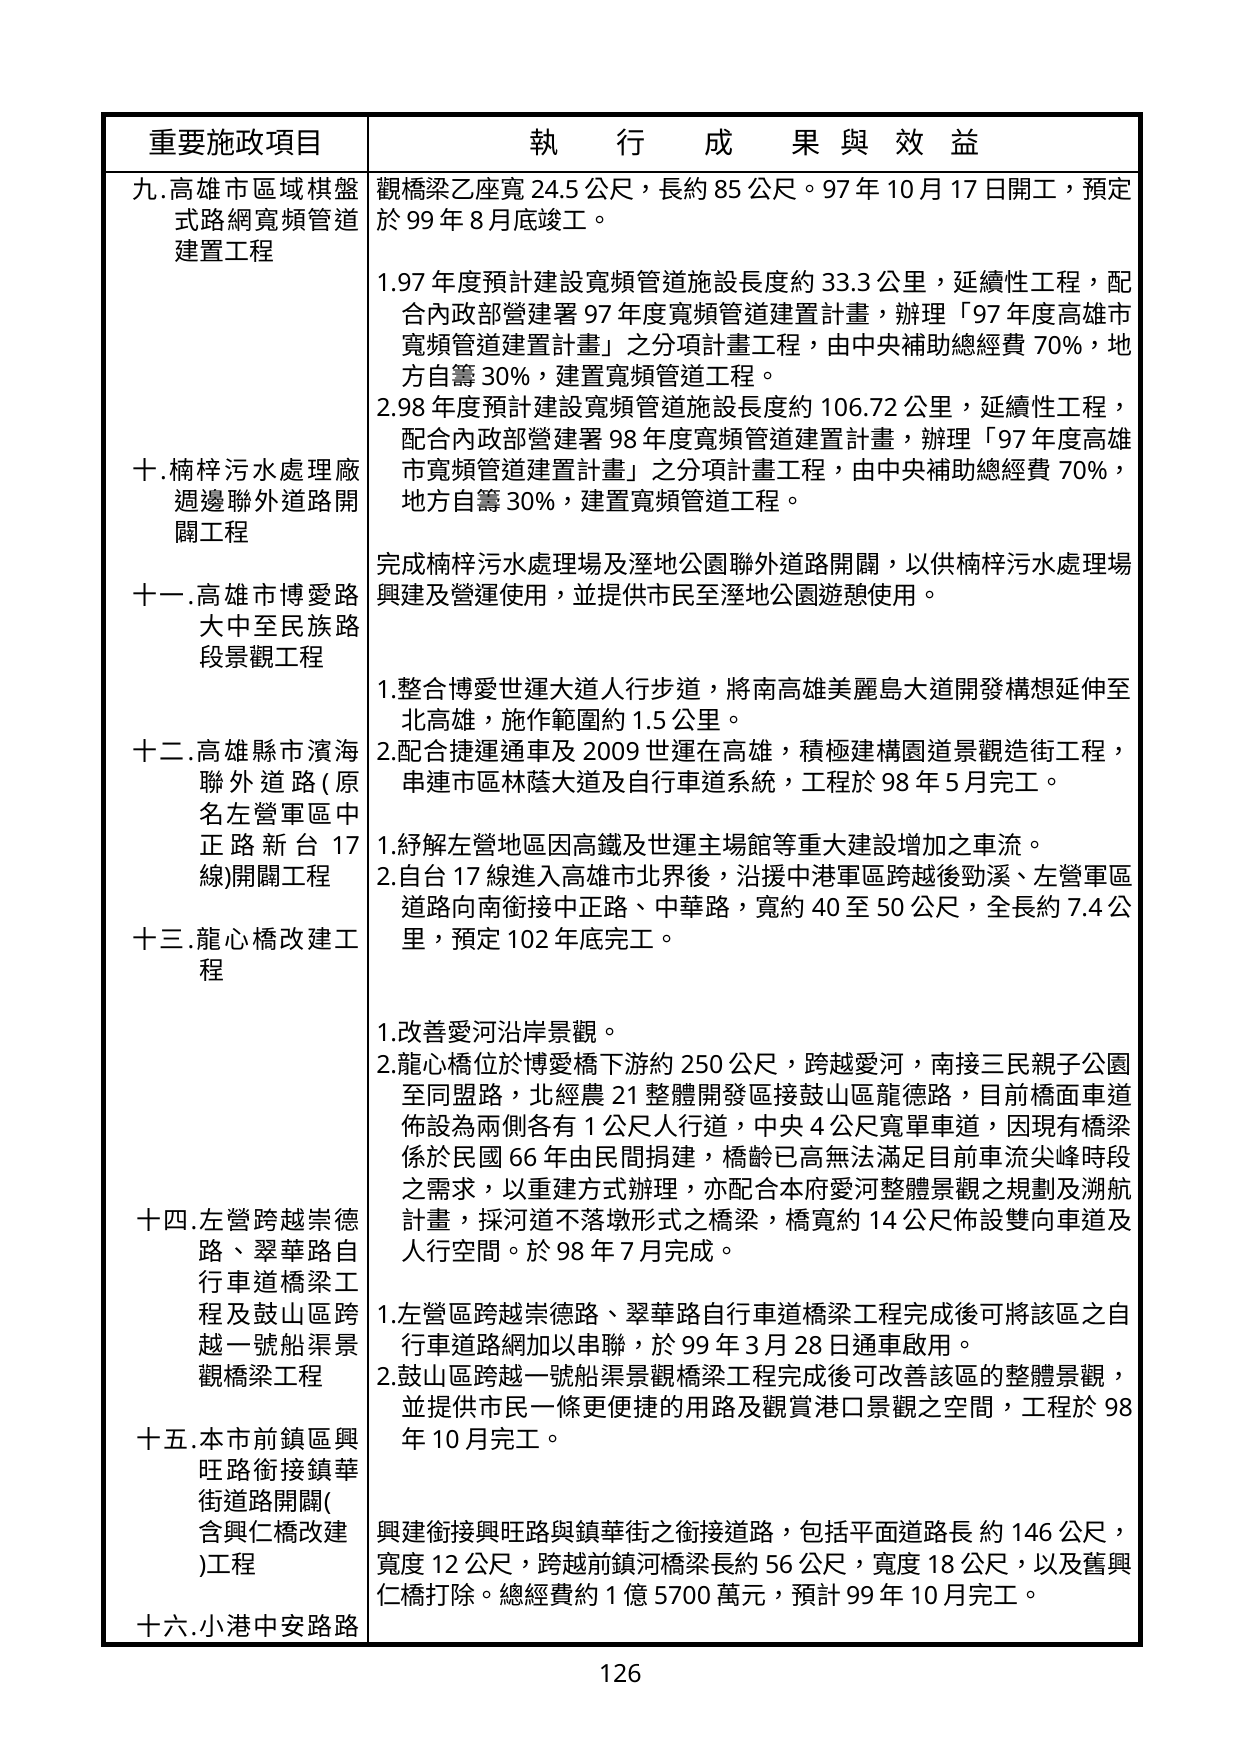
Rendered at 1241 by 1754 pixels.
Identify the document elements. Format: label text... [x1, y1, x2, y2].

table_header 重要施政項目 [106, 117, 367, 171]
table_header 執 行 成 果 與 效 益 [369, 117, 1138, 171]
table_cell 九.高雄市區域棋盤 式路網寬頻管道 建置工程 十.楠梓污水處理廠 週邊聯外道路開 闢工程 十一.高雄市博愛路 大中至民族路 段景觀工程 十二.高雄縣市濱海 聯外道路(原 名左營軍區中 正路新台17 線)開闢工程 十三.龍心橋改建工 程 十四.左營跨越崇德 路、翠華路自行車道橋梁工程及鼓山區跨越一號船渠景觀橋梁工程 十五.本市前鎮區興旺路銜接鎮華街道路開闢( 含興仁橋改建 )工程 十六.小港中安路路 [106, 173, 367, 1642]
table_cell 1.簡化公文管理流程，提升公文時效，全年總收文計122,236件，發文計52,192件，一般公文歸檔計131,503件。 2.為加強文書處理，提升公文時效，每週依規定查核各單位登記桌逾期公文週報表，98年共計查核51次，發現缺失即通知改進。 3.為提升公文處理品質，辦理公文講習4梯次，並舉辦公文考核。 4.全年新聞發布共385件，見報數1,503件，見報率390％。 1.加強列管案件處理，全年專案管制案件計有： (1)市長交辦案：459案。 (2)立即處理中心交辦案：16,423案。 (3)院長電子信箱案件：49案。 (4)市長電子信箱案件：4,876案。 (5)局長電子信箱案件：166案。 (6)市議會質詢案：252案。 (7)人民陳情案：161案。 (8)市容查報案：1,389案。 2.加強員工服務禮貌，每月不定期測試各單位電話禮貌全年共測試 126人次，成效良好。 3.加強施政計畫府管工程共計34項，每月彙整提報工程進度管制表，了解重要工程執行概況。 1.98年度依據「政府採購法」計辦理發包案件38案，零星採購案927。 2.為加強車輛與油料之調派及管理，依規定建立公務車輛採加油卡加油等方案，有效節約能源及撙節公務預算。 3.強力宣導並實施節能減碳各類措施，除完成環保署十大無悔措施員工簽署及宣導活動之要求外，並完成辦公室內外省電燈具之更換，確實達到省電、省水及省油之節能減碳效應： (1)從科室至個人以會議記錄(7次)、發文或通告(8次)、通傳方 (10次)全面加強宣導省電、節水、節油之措施。 (2)達成環保署清淨家園顧厝邊綠色生活網績效，從6-11月員工簽 署生活型態為1,373次(職工編制人數199人)，達成率115。 (3)於3月前完成辦公室內外各項節能燈具更換，計更換342具。 (4)於4月購置汰換首長公務車1台為油電混合車。 (5)更換省水龍頭及省水網12座。 (6)優先採購符合節能標章、環保標章等設備，達成率100％。 4.主辦辦公室環境整理及綠美化業務，98年度10月份榮獲市府各機關第1名。 5.辦理莫拉克颱風高雄縣甲仙鄉、屏東縣救災及後續救災機具勞務招標發包任務，圓滿達成任務。 1.民眾資訊服務：提供34項工務專題網站、154期電子報之外，另提供43項線上查詢業務，強化工務行銷。 2.同仁資訊服務：提供19項業務資訊系統、34項行政資訊系統，提高工作效能。 3.資訊設備維護：管理伺服器主機37部，個人電腦236部。 4.資訊教育訓練：辦理25班次154小時教育訓練及12場次資訊相關議題宣導與座談會。 1.督導及監辦公共工程，提高工程品質 (1)依採購法第12條及13條規定，落實工程採購監辦作業，並依採購法第70條制定工程三級品保制度，由工程督導小組定期抽 查督導工程，計362項，以提昇工程品質。 (2)98年4月至7月歷時3個月，進行全市332個公園環境清潔及 設施維護考評。 2.辦理本市抽水站、截流站、車行地下道機電設備檢測作業，配合颱風、雨季來臨前，於98年4月～11月完成全市26處截流站、抽水站及9處車行地下道之防洪機電閘門設備檢測。 3.建立防災及救災機制，工務局編印「高雄市政府工務局緊急應變手冊」，包括救災SOP及相關應變機制，作為災害發生期間行動準則，並定期更新、修正。 4.執行本府一級機關辦理工程、勞務、財物採購報上級機關(本府)核准之幕僚業務，由工務局為窗口，依採購法規定，辦理本府一級機關欲報上級機關核准事項(除監辦外)，並再以教育訓練及採購案件實地稽核方式，提昇各機關、學校採購效率，防止採購弊端。 5.執行高雄市政府採購稽核小組日常行政及稽核監督業務，98年應稽核276件，已稽核313件，達成率高達113.4％，成立迄今至98年總稽核量達2,120件。 6.發揮「高雄市政府採購申訴審議委員會」功能，98年共接獲廠商申訴案件18件；調解案件36件。總計收件數54件，目前已結案數有42件。 7.引進民間資金及企業效率，建設高雄 (1)推動促參及協調等訪視督導工作會議計12次，除報告及檢討各 促參案件進度，並提供協調解決方案。 (2)工務局每年度每季依工程會規定，辦理促參案件前置作業訪 輔導及履約作業督導查核。 (3)98年度本府簽約之促參案件共計2件，總計畫規模近達13.1億 元，預計可榮獲行政院公共工程委員會頒發「擴大鼓勵地方政 府辦理促進民間參與公共建設案件獎勵作業要點」之獎勵金共 計2,674萬元。 (4)另本府推動中(前置作業階段)之促參案件計9件，總計畫規模 近達188億元。 8.各項公共工程材料試驗 (1)98年工程材料試驗接受申請計6,559件，執行試驗樣品數計 18,113個，契約金額728萬元；規費收入全年計980萬元。創 造市庫收益達252萬元並縮減市府日益嚴重的財政負擔，提昇工務局之競爭力。 (2)對受委託之7家TAF認證合格試驗室執行稽核各2次，對材料 試驗作業之效率及品質可有效提昇。 (3)辦理會同材料之取樣、送樣及試驗作業計156個，確保施工材 料品質。 (4)已辦理完成「99年度高雄市政府公共工程相關工程材料試(檢) 驗委託工作」之勞務採購案，評選8家經TAF認證合格試驗室， 對材料試驗作業之效率及品質可有效提昇。 9.因應現代科技極度發展，率先建立知識交流平台，提供研發單位及專業廠商帶動工程材料、施工設備的特色與優點。98年度辦理工程新知說明會計8場次介紹推陳出新之新工法、新材料及新設備，提昇工程人員工程領域新知識之不斷進步。 10.落實管線挖埋暨道路工程品質，執行管線抽驗，對各管線單位已 完成之管線工程辦理瀝青鋪面厚度、回填配料、夯實度等各項工 程品質抽驗，以確保道路品質，98年度總計配合抽驗48件工程。 1.98年度鳥瞰高雄空拍3D GIS建置 (1)建置著名觀光景點細緻模型101處。 (2)現場環場照片，每一景點3處。 (3)觀光景點簡介看板製作。 (4)飛行模型6個。 (5)觀光導覽行程規畫。 2.高雄市系統性景觀綠廊整體規劃 (1)完成蒐集歐、美、日等國家城市，進行案例探討分析。 (2)提出公園、綠地、兒童遊戲場等分年分期開闢計畫。 (3)串聯本市水系、公園、綠地、濕地、道路、自行車道及相關資源等，進行系統性景觀綠廊整體規劃。 (4)完成景觀道路(含園道)規劃設計準則。。 (5)研提公園、綠地、兒童遊戲場、濕地及行道樹之維護管理作業準則。 3.公共管線設施清查及管理功能整合規劃，辦理新闢道路及重劃區公共管線設施清查及外業測量、內業建檔、公共管線系統功能擴充及系統維護、基本圖資料庫更新維護及教育訓練。 4.工程材料試驗申辦作業系統擴增，於98年11月正式開放採行雙軌作業，未來廠商可依需要自行選擇新舊系統進行申請作業及規費繳納；另監造單位及試驗室亦可經由系統對試驗案件進度掌控，大幅縮短廠商試驗申請時間，以達便民之措施。 5.台鐵捷運化-高雄市鐵路地下化計畫 (1)為本市鐵路地下化計畫工程順利進行，由工務局成立「高雄市 區鐵路地下化工作小組」，為本府與交通部鐵工局溝通平台，定 期邀集本府相關局處與會，協助鐵工局本計劃工程本府應配合事項。 (2)98年度本府地方配合款由工務局公務預算轉本府捷運建設基金 帳戶，撥付鐵工局5.35億元完成。 (3)經本府積極爭取，行政院核定「高雄鐵路地下化延伸左營計畫」 (第2期左營計畫)，範圍由葆禎路延伸新左營站，並第1、2期計畫併同施工，同時於106年完工。 6.西子灣景觀及人行環境改善計畫 (1)完成本案規劃設計及工程招標文件作業製作，圍堤工程於98年 12月9日完成發包。 (2)應高雄港務局要求完成水工模型試驗。 (3)邀請交通部、國有財產局及相關單位，確認本案相關法規之適 用，計畫於12月21日奉行政院核准。 1.彙整各管線機構年度計畫施工路段以利辦理聯合施工，減少道路挖掘。 2.提供各管線機構查詢申挖案件辦理情形、核准申挖案件查詢，藉由電腦系統方便申請人查詢辦理情形，並提供市民共同監督管線機構申挖。 1.加強督導管線挖埋工程品質 (1)98年度申請挖埋7,453件，核准6,516件，有效管控挖掘施工， 並督導管線單位確實依規定進行道路挖埋及AC封層。 (2)98年度道路抽挖共計48件，罰款共70萬元。 2.加強管線挖埋工程四週之環境衛生，由巡查人員加強巡視並藉通報管道(市長信箱、通報專線電話等)共同監督管線單位施工情形，以符合施工現場四周環境衛生規定。 3.繼續建立、維護更新地下管線資訊系統提供各管線單位設計前、施工前之地下管線資訊，更新地下管線資料，減少公安事件。 完成共同管道主體結構、機電設備、電腦監控系統暨共同管道保全、巡查、維修保養、設備更新、24小時輪值監控及共同管道之清潔維護。 1.配合本府用戶接管、人行道景觀改善工程及棋盤式寬頻管道工程，94至98年迄今已完成寬頻管道建置440公里。 2.98年度編列3.23億元，其中中央補助3.23億元，本府自籌0.97億元。 3.至98年12月止進駐長度已達240公里，其餘區域業者正積極申請進駐中。 98年核發建造執照1,027張、拆除執照179張、雜項執照48張，變更設計785件、變更使用執照227張、建築物室內裝修合格證179張、建築線指示864件、畸零地合併使用證明書60件。 1.加強建築物施工管理，98年度共辦理建築物開工備查897件，施工勘驗4,188件，使用執照核發832張共4,717戶。建築工地巡邏155件、建築工程施工計畫書諮詢26件、新建建築物行動不便者使用設施勘檢74件。 2.為維護公共安全減少減建築工程損壞鄰房事件發生，對高度50公尺及地下2層以上建築工地，召集專家學者辦理施工計畫書諮詢會議，以達到保護鄰房安全目標。98年共諮詢30件，全年無重大工程災害發生。 3.落實建築工程工地管理，成立工地巡邏小組，定期巡邏施工工地，98年共155件。 維護行動不便者權益，邀集專業及弱勢團體，辦理新建建築物行動不便者使用設施勘檢，98年共74件。 為確保營建土石方資源有效利用，加強營建工程剩餘土石方管理，避免濫倒濫填，98年運用網站勾稽管制200萬立方公尺土石方流向，實際抽查營建工程剩餘土石方運送過程26件。並制定「高雄市營建工程剩餘土石方管理自治條例」使本市營建工程剩餘土石方之管理處罰，有法可循。 1.專案辦理本市未完工閒置建築物工地安全管理，其中民生路凱悅大樓部分，94年2月由京城建設及泰加實業公司向法院標得。94年10月拆除完成地上26層至34層之裸露鋼架及低樓層之帷幕牆，已於96年初重開開發為集合住宅大樓，已於98年12月完工。 2.公園路海霸王公司大樓已改建為汔車旅館於95年11月復工興建，預計99年12月底完工。 3.塩埕區華王飯店對面之大樓已重新申請建照，並於97年12月30日核發建造執照在案，並於98年6月4日申報開工，預定104年4月4日完工。 98年赴各營造廠檢查營造業專任工程人員聘用及差勤情形266家，避免專任工程人員兼職或借牌，以維護營造廠之營繕工程品質。 1.為改善城市環境景觀，並以節能減碳，綠色生活的幸福城市，脫離重工業城市印象為目標，本府積極針對本市閒置公私有空地辦理綠美化。總計96、97及98年本市共辦理完成公有空地綠美化面積達164公頃，98年私有空地綠美化也在建築管理處鼓勵協調土地所有權人下完成159件48.8公頃，總計公私有空地完成綠美化面積高達212.8公頃，減碳量亦達9,746公噸，成果相當豐碩。 2.參加「2009年建築園冶獎－優質公共景觀」評選，工務局「幸福高雄美樂地-高雄市閒置空地綠美化案」榮獲「創新獎」，肯定本府積極辦理本市閒置私有空地綠美化之政策，促使高雄市邁向「節能減碳，綠色生活」的健康城市。 3.建築管理處98年度持續推展擴大「市民參與」之成效，積極協調私有地綠美化。包括至聖路與南屏路(鼓山區龍中段21、21-1、21-2地號) 成功協調所有權人，同意拆除現有圍牆並維護該空地簡易綠美化，與周圍旁凹子底森林公園互相融合，及成功協調檨子林埤濕地公園周遭8處空地(鼎金後路420巷口，面積2,295㎡)完成拆除鋼板圍籬，取得98年度私有空地綠美化證明書。完竣後明顯改善當地社區及市容觀瞻，並提供社區民眾優質休憩空間。 4.99度本市空地綠美化計劃持續針對台電、台糖及農田水利會等企業公司大面積綠地協調辦理綠美化，且已成功協調大坪頂特定區(坪頂、坪鳳段)私有空地有意願辦理99年度空地綠美化共計26件，達29筆私有空地辦理綠美化，預估面積達2.32公頃，為高雄市每年減碳量再增加有106.26噸。預期於市府積極推動宣導下，綠美化成果預估以成長5％目標邁進。並配合持續開闢相關公共設施用地，共同打造「幸福高雄」及「健康城市」逐步穩健提升城市競爭力。 1.「建築物公共安全檢查及申報制度」執行情形，其中98年6月底應辦理申報之B類商業類營業場所，如KTV、遊藝場、餐廳、飯店、百貨公司、商場、舞廳等，應申報列管場所847家，已完成申報846家，逾期未辦1家，申報率達99.96%。98年8月底應辦理申報之C類工業倉儲類場所523家，申報率100﹪。8月底前應辦理申報之營業場所為D2、D3、D4類(休閒文教類、圖書館、學校等類似用途)應申報列管場所計186家，已委託專業檢查人申報之場所計186家 ，申報率100%，對於未申報者已依建築法規定處建築物使用人新台幣6萬元罰鍰場所共計1件，並再限期補行申報，逾期仍未申報者，將依建築法規定續處。 2.辦理98年度建築物公共安全檢查及簽證申報場所之抽複查工作，計抽複查各類場所500家。其中39件經複查涉有簽證不實。對涉有簽證不實之專業檢查人或檢查機構提送審議，情節嚴重者依法處予罰鍰，情節輕微者，予記點處分。 3.依內政部頒布「維護公共安全方案」針對各類營業場所實施檢查，98年度檢查家數共計2,050家，其中限期改善303家，罰款20家、拆除安全門設鎖及通道門阻37家、勒令停止使用3家，停止供水供電者2家。 4.自7月1日至8月31日止辦理98年度「暑期保護青少年－青春專案」，計稽查場所共610家，出勤計922人次，違規件數計39件，罰鍰2件，拆除安全門設鎖及通道門阻計39件。 5.為維護市容觀瞻及市民公共安全，對本市年久失修有公共危險之虞建築物或協調屋主自行拆除者有前金區七賢二路329號騎樓天花板及旗津區中洲三路795巷13號危險建築物。 1.98年度整頓拆除民族路、民權路等路段舊有違規廣告物。 2.配合世運、蓮潭周邊及捷運美麗島站周邊等重點地區，拆除有礙觀瞻之廣告物。 3.獎助更新招牌共審查通過25家，17家已設置完成，7家正施工中，1家放棄不施工，算執行584,981元，執行率58.5%。 1.推動公寓大廈認證標章 公寓大廈認證標章申請案，迄98年底已有728件申請，獲認證通過共500棟大樓。 2.加強公寓大廈管理組織運作及管理維護，提昇居住品質 (1)輔導公寓大廈成立管理委員會。截至98底，本市成立管理委員 會依法報備家數計有2,851件，報備率已達64.25﹪。 (2)98年5月至9月辦理高雄市公寓大廈管理委員會座談會計6場，教導大樓主任委員管理維護技巧及由專業律師協助解決處理居住糾紛、宣導公寓大廈法令常識，以座談會作意見交流溝通管理心得，參加人數踴躍計620餘人，當場提出問題，除現場即時回答外，並於建管處網站公布供市民及管理委員會查詢。 (3)委託公寓大廈法律專業律師，提供依法報備之大廈管理委員會 法律諮詢服務，協助解決居家糾紛，並提供現場諮詢服務櫃檯， 接受民眾來處諮詢。 1.本市85年11月27日前之舊有公共建築物計936處，於98年底依照已更新之本市無障礙設施分類分期分區執行計畫訂定期限，通知未改善完成建築物之所有人(或使用人)限期改善。 2.截至98年12月31日止，列管之舊有公共建築物共有936處，其中已完成改善者810處、部分改善者76處、完全未改善者50處，未改善完成之場所，將持續函促儘速改善。 3.因結構、地形、古蹟等因素，未能依規定方式改善之場所，皆請其提出替代改善方案，98年度共辦理6次「高雄市政府公共建築物行動不便者使用設施改善諮詢及審查小組」會議，共協助處理46處場所進行改善。 1.更新建築管理資訊系統、建置完成建築管理圖管系統、建置建築管理地理資訊系統、更新建築管理處網站、建置行動化建築管理系統、便民服務區設置查詢電腦、推動地籍圖減量、推動電子化建築管理等多項資訊化管理，擴大建築申請案件納入電腦資訊化管理，達到節省人力提昇管理效能以減少文件資料儲存空間，減少人民往返申請及簡政便民。 2.延續建置建築管理資訊系統計畫，將檔案室紙質之歷史案件30,000張及地盤圖套繪2,500件數化轉檔，整合「建築管理資訊系統」及「工務局地理資訊系統」等系統，方便以查詢方法，迅速調閱建築圖檔。 3.申請建造許可時檢附建築圖電子檔，建置圖檔資料庫並整合入「建築管理資訊系統」。提供民眾查詢，調閱建築圖檔資料。 4.結合全國地政單位電傳資訊系統e網通電子資訊服務，提供業界民眾利用網路即可迅速查閱建築物資訊圖資，並增加歲收。 5.更新建築管理處網站內容，設置建管討論區供民眾隨時反應問題，增加提供查詢、線上申辦服務業務及公寓大廈管理法律諮詢服務。 1.修正「高雄市建築基地實施綠化審查辦法」於98年6月4日公布實施。 2.修正「高雄市政府建築管理自治條例」於98年4月30日公布實施。 1.執行違建查報成果：違建查報共計8,309件〔含違規廣告物1,281件〕。 2.專案部份： (1)取締本市『改善救災困難地區』─消防專案工作執行會勘60條 巷道，查報處分共計894件。 (2)取締本市轄區內高速公路兩側建築物屋頂違規廣告物，共計查 報處分25件。 (3)取締本市北高雄15公尺以上道路兩側建築物屋頂及空地違規廣 告物，共計查報處分84件。 (4)取締本市鴿舍(含愛河、前鎮河、後勁溪)及貨櫃屋違建，共計查報處分37件。 (5)取締本市2009世運場館周邊違規廣告物及重要道路兩側建築物 空招牌廣告架，共計查報處分254件。 (6)配合本府環保局清查世運場館周邊重要道路兩側建築物張掛房 仲業者帆布廣告物，共計清查483處。 (7)取締影響本市市容之廢置空廣告架及破損不堪廣告招牌，共計 查報處分84件。 (8)配合本府都發局新草衙地區人行環境暨整平改善工程，共計查 報處分204件。 (9)取締本市高雄大學、內惟埤文化園區、農16管制區及愛河、前 鎮河、後勁溪沿岸兩側違建及違規廣告物，共計查報處分84件。 (10)取締本市牴觸後巷接管工程違建，共計處分19件。 (11)辦理內政部處理違章建築督導考核組考核本市97年全年度及98年上半年平時違建處理情形督導考核暨工作，圓滿完成。 1.一般違建拆除計9,259件、拆除結案5,894件。 2.已執行「改善救災困難地區消防專案」部份： 執行各行政區域「改善救災困難地區消防專案」道路兩側突出違規廣告物、遮陽棚架違建總計60條巷道，拆除870件。 3.其他重大案件： (1)配合建管處拆除前鎮區一心2路35號阻礙逃生通道。 (2)配合建管處拆除捷運美麗島站大型廣告物計1件。 (3)配合市府秘書處拆除前金區市中1路222號宿舍。 (4)配合建管處拆除新興區中山1路125、127號等2戶危險房屋建築物殘餘部份。 (5)配合建管處拆除三民區檨仔林埤違建。 (6)配合都發局執行蓮池潭周邊環境整頓專案。 (7)協助中油改善市容觀瞻拆除衛武段18、18-1地號違建。 (8)拆除北高雄15公尺以上道路違規廣告招牌計74件。 (9)配合都發局拆除左營區蓮潭路19號地上物違建。 (10)配合養工處拆除鹽埕01綠08(第3期)開闢工程地上物。 (11)配合鼓山區公所拆除鼓山國小前老舊公布欄。 (12)配合2009世運整頓市容拆除違規廣告物共計263件。 (13)莫拉克颱風處理防颱中心反映案件共計433件。 (14)颱風期間配合養工處清理公園及樹木扶正。 (15)前往高雄縣甲仙鄉、屏東縣林邊鄉災區協助救災。 (16)配合都發局拆除三鳳宮中興公寓車棚。 (17)配合教育局拆除旗津國小登革熱孳生源之老舊宿舍共10間。 (18)配合經濟部工業局臨海工業區拆除違規地上物(攤販)共20處。 (19)拆除高速公路兩側大型違規廣告物共計15件。 (20)執行委外一般大型廣告物計568件。 改善交通及地景改造美化市容。 1.改善高雄國際機場、高雄國際海港及國道末端周邊道路之交通效率 ，並預留小港機場跑道延伸之空間。 2.本工程於98年12月31日全部完成，99年2月1日完工通車，將可有效改善高雄港第3、4、5貨櫃中心共18座貨櫃碼頭與高速公路間貨櫃運輸。該貨櫃車專用道服務水準可達A級，可迅速提昇海空聯運效率，減少交通事故，消弭地區交通瓶頸，提昇中山四路道路服務水準。 3.「國道末端銜接國際機場國際海港瓶頸路段改善工程」獲「2008國家卓越建設金質獎」最佳規劃設計類。 1.串連捷運場站與主要景點，提供社區居民優質行人徒步空間。 2.配合高雄捷運系統通車後增加之交通、觀光與通勤人潮，本府正規劃辦理「捷運(橘線)社區通勤道景觀造街工程」。本案以本市捷運橘線O2～O9各車站與社區主要道路及重要景點景觀步道為本案之規劃設計範圍，包括：O2站大勇路連接五福路及駁二藝術特區(約350M)、O4站自強路連接中正路及民生路綠帶(370M)、O6站光華路連接五福路社區通勤道(約320M)、O7站和平一路連接中正路及六合路社區通勤道(180M)、O9站輔仁路連接武廟路社區通勤道(540M) ，共計五路段。 本市需要大型室內體育館供辦理大型運動競賽及藝文表演使用，以獎勵民間投入公共建設方式引進民間資金及經營管理方式投入市政建設。本 案以BOT方式辦理，興建經費79億元。每年維持兩個月以上體育活動，可辦理體育性活動30次，音樂會活動20次。包括日後可作為國際標準籃球場、排球場，藝文表演場所、展示場等之用。 1.興建符合國際田徑總會(IAAF)及國際足球總會(FIFA)規範標準具4 萬觀眾席之400m田徑場兼足球場1座，引進綠建築與太陽光電科技，成為深具環保教育意義之場館，並預留未來增設1萬5千觀眾席次之臨時看台空間，以利未來爭取大型國際賽會，考量未來擴建商業設施空間，以利世運會賽後永續經營。 2.本統包案總工程經費約47.95億元，榮獲97年國家永續發展獎-行動計畫執行績優獎及第九屆「公共工程金質奬」-施工品質優良奬。 本中心位於中油成功廠區土地(林森路、成功路交叉口)預定興建1,500攤展覽場，2,000人大會議廳1間，800人會議室2間，40人小型會議廳4間，20人小型會議廳6間之高雄世貿展覽暨會議中心，基地面積約4.5公頃，總工程經費為30億元以提供本市舉辦國際大型研討會及大規模展覽活動，預計102年12月底完工。 本工程係東西向作為德民路連接台17、台1號省道及中山高速公路 與高雄生活圈連結使用。包含平面聯絡道路及高架道路。行政院核定納入高雄生活圈道路系統計畫，由內政部營建署(南區工程處)主辦規劃設計及施工，於99年1月8日完工。 延續性工程，自益群路末端未開闢段跨越後勁溪銜接至高雄大學整體開發區，含平面道路(寬21公尺，長約30公尺)及跨越後勁溪鋼構景觀橋梁乙座寬24.5公尺，長約85公尺。97年10月17日開工，預定於99年8月底竣工。 1.97年度預計建設寬頻管道施設長度約33.3公里，延續性工程，配合內政部營建署97年度寬頻管道建置計畫，辦理「97年度高雄市寬頻管道建置計畫」之分項計畫工程，由中央補助總經費70%，地方自籌30%，建置寬頻管道工程。 2.98年度預計建設寬頻管道施設長度約106.72公里，延續性工程，配合內政部營建署98年度寬頻管道建置計畫，辦理「97年度高雄市寬頻管道建置計畫」之分項計畫工程，由中央補助總經費70%，地方自籌30%，建置寬頻管道工程。 完成楠梓污水處理場及溼地公園聯外道路開闢，以供楠梓污水處理場興建及營運使用，並提供市民至溼地公園遊憩使用。 1.整合博愛世運大道人行步道，將南高雄美麗島大道開發構想延伸至北高雄，施作範圍約1.5公里。 2.配合捷運通車及2009世運在高雄，積極建構園道景觀造街工程，串連市區林蔭大道及自行車道系統，工程於98年5月完工。 1.紓解左營地區因高鐵及世運主場館等重大建設增加之車流。 2.自台17線進入高雄市北界後，沿援中港軍區跨越後勁溪、左營軍區道路向南銜接中正路、中華路，寬約40至50公尺，全長約7.4公里，預定102年底完工。 1.改善愛河沿岸景觀。 2.龍心橋位於博愛橋下游約250公尺，跨越愛河，南接三民親子公園至同盟路，北經農21整體開發區接鼓山區龍德路，目前橋面車道佈設為兩側各有1公尺人行道，中央4公尺寬單車道，因現有橋梁係於民國66年由民間捐建，橋齡已高無法滿足目前車流尖峰時段之需求，以重建方式辦理，亦配合本府愛河整體景觀之規劃及溯航計畫，採河道不落墩形式之橋梁，橋寬約14公尺佈設雙向車道及人行空間。於98年7月完成。 1.左營區跨越崇德路、翠華路自行車道橋梁工程完成後可將該區之自行車道路網加以串聯，於99年3月28日通車啟用。 2.鼓山區跨越一號船渠景觀橋梁工程完成後可改善該區的整體景觀，並提供市民一條更便捷的用路及觀賞港口景觀之空間，工程於98年10月完工。 興建銜接興旺路與鎮華街之銜接道路，包括平面道路長 約146公尺，寬度12公尺，跨越前鎮河橋梁長約56公尺，寬度18公尺，以及舊興仁橋打除。總經費約1億5700萬元，預計99年10月完工。 本工程範圍為中安路段(明鳳七街至高鳳路)，全長約4.5公里，辦理道路交通排水、人行道景觀、植栽美化、照明號誌等改善。 1.配合二號運河再造計畫，增加沿岸居民與河川的對話，提供市民高品質休憩與親水空間，並成為提供民眾休閒觀光的風情小河 2.本工程視交通維持需求分階段辦理河東、中庸、自強、中華、瑞源、東盟等6座橋梁施工。 3.第一期工程：河東、自強、瑞源3座橋樑預定99年4月完工。 第二期工程：中庸、中華、東盟3座橋樑預定99年9月完工。 1.高雄市污水下水道建設第四期計畫—污水管線工程 (1)辦理鼎力路、鼎中路及鼎山街區域污水管線工程(第一標)、(第二 標)，將愛河中上游段雨水箱涵、管渠予以截流，配合愛河上游水 質淨化工程，預計99年10月完工，達成愛河全線通水目標。 (2)辦理5項污水管線工程，預計99年發包施工。 (3)辦理臨海污水處理廠用地取得，計6.3公頃。 (4)本工程完成後有助於用戶接管普及率之提升，以解決都市污水 問題。 2.高雄市污水下水道建設第四期計畫--用戶接管工程 98年底本市用戶接管普及率已提昇至56.18%，有助於河川水質穩定並改善都市環境品質。 3.污水下水道營運管理水質檢測 98年度檢測觀光旅館(飯店)、餐飲業等行業業者計253家，不合格家數72家，比例為28.5％，將持續追蹤改善情形。 4.高雄市楠梓污水下水道系統BOT案—政府應辦工程 (1)青埔溝截流設施工程：於98年5月竣工。 (2)既設污水管線整建部分：截至98年底完成19,257公尺。 (3)用戶接管工程部分：截至98年底完成用戶接管戶數2,770戶。 5.楠梓污水下水道系統BOT案專案管理服務技術案 (1)協助BOT簽約後督導民間機構工程執行，第一期已於98年底執 行完成。 (2)98年8月完成專案顧問管理委託服務案(第二期)訂約作業，並於98年12月31日開始第二期服務工作。 6.高雄市楠梓污水下水道系統BOT案委託民間建設營運服務費 污水處理廠興建工程於98年6月22日完工，並於同年12月31日營運。 7.高雄市旗津海岸環境監測計畫 (1)本監測計畫共分9年辦理，預計99年將完成4季陸域及海域相 關環境監測項目，並配合旗津民意增加地下水質及近岸地形加 密測量作業。 (2)整體而言，旗津海岸屬輕微侵蝕地形，長遠仍應加強對海岸的 保護，目前已規劃在海面下使用離岸潛堤，確保旗津美麗的海 岸景觀。 (3)此外，旗津海域水體分類雖屬乙類海域，惟由近年水質監測結 果發現，多數水質項目皆可符合甲類海域水質標準，顯示本海 域水質尚屬良好。 8.中區污水處理廠各站零星及定期檢修等工程 98年度計辦理「中區污水處理廠電氣檢查工程」等17案，有效維護污水處理廠之正常運作。 9.中區污水處理廠機電設備更新改善工程計畫 本案於98年12月開工，率先辦理海水抽水站之「海水取水管改善工程」及濃縮池「濃縮池設備」等設備更新工程，預計99年5月完成。其餘更新工程將於99年度辦理規劃設計及施工等作業。 1.全市排水興建工程 截至98年12月底止，本市雨水下水道規劃長度為395.56公里，已建設完成383.07公里，實施比率達96.84%。 3.前鎮區二聖一路分洪箱工程 本工程於98年5月竣工，有效改善前鎮區二聖一路及和平二路一帶排水。 4.鼓山區臨海二路、鼓波街及鼓元街等一帶排水改善工程 本工程分三標辦理： (1)第一標截至98年底主要進行開工前準備，預計99年8月完工。 (2)第二標截至98年底主體工程皆己完成。 (3)第三標預計99年底完工。 5.高雄市前鎮區鎮東三街一帶排水改善工程 本工程於98年5月竣工，有效改善前鎮區鎮東三街一帶積水問題。 6.西子灣海水浴場岬灣景觀改善工程 本工程於98年10月竣工，有效減少消波塊對景觀視覺之衝擊，所進行之景觀美化工程呈現美麗海岸景色與豐富的海岸生態。 7.旗津區海岸線保護工程(潛堤) 98年度辦理規劃設計，目前爭取中央補助款，俟經費到位後辦理興建。 1.全市雨水下水道系統維護工程 (1)本案為配合全市排水系統之建設，定期辦理檢視及清除雨水箱 涵內部固化物。 (2)98年辦理「楠梓、左營區溝渠維修工程」等工程及維護案件7,374 次。 2.河海堤防維護及河川清疏 (1)本計畫為經常性計劃，辦理愛河河堤、旗津海堤、後勁溪河海 堤、二號運河河堤、前鎮河河堤等維護及清疏，對維護市民安全甚為重要。 (2)98年度辦理「前鎮河、五號船渠、塩水港溪等設施維護工程」等工程，落實河海堤、河川綠地維護及河川清疏。 3.全市污水下水道系統維護工程 (1)為年度經常性工作，維修範圍包括：全市污水主、次幹管、支 管、家庭接管阻塞打通及損壞維護，以保持管線暢通，提升管線服務品質，展現為民服務效率。 (2)98年辦理「本市北區污水管線維護工程」等工程及維護案件 37,577次。 4.各截匯流站、抽水站機電設備維護工程 (1)本案係為維護各截流、抽水站及車行地下道之正常運作，維持 河川水質，確保防洪排水功能，保護市民生命財產安全。維護 範圍包括防洪閘門、發電機、抽水機、攔污柵、監控系統等。 (2)98年辦理「高雄市車行地下道抽水機與發電機維修工程」 等工程，並於平時不定期進行抽測。 1.愛河上游水質淨化工程 (1)本案係利用現有公園空間，採現地處理方式，削減高雄縣生活 污水流入愛河之污染量，提升自淨能力。並加強現有公園植栽 綠及美化，改善民眾自行車道及散步動線，提升區域視覺效果 及生態教育功能。 (2)截至98年底整體工程完成15％，預計99年8月完工。 2.二號運河污染整治計畫 (1)本案係建置污染整治措施(如污水截流、活水工法、整併排水及 污泥清疏等)，達到二號運河水質改善，並進行水域景觀再造， 使二號運河開啟閘門後連接愛河，形成完整水路系統。 (2)截至98年底整體工程完成57％，預計99年8月完工。 3.後勁溪整治工程(第三期) (1)本計畫主要整治軍區大排至制水閘門及德民橋至後勁橋河段， 全長約2公里。規劃高灘地、河濱步道、自行車道、親水設施並加強植栽綠化與夜間照明。 (2)截至98年底整體工程完成57％，預計99年8月完工。 4.後勁溪中游段﹙青埔至後勁排水﹚整建後續工程 (1)本案分二標辦理： 第二標工程(德民路至德惠路)：辦理親水護岸工程及施設跨越後勁溪人行景觀橋，結合北岸都會公園景觀，成為北高雄市民休憩好去處，已於98年5月竣工。 第三標工程：主要改善右昌大排臭味，並將跨越青埔溝橋樑改為無障礙吊橋，已於98年2月竣工。 (2)本工程完工後，除確保河道排洪安全及改善河岸風貌延伸親水 空間，並結合北側楠梓都會公園成為北高雄高品質休閒場所。 5.前鎮河景觀改善工程 (1)本計畫主要改善前鎮河親水空間，調整堤線展現生態樣貌，發 展自行車道及步道系統，並加強沿岸橋梁景觀及夜間照明，重 新賦予前鎮河機能與活力。 (2)截至98年底，第一標工程進行61％，第二標工程為15％，預計99年8月完工。 6.愛河沿岸景觀工程(博愛路至自由路段) (1)本工程係配合愛河之心周邊場域景觀，對愛河博愛路至自由路 段之護岸進行景觀改造。 (2)截至98年底工程進度8.26％，預計99年6月完工。 7.下水道展示館工程(鼓山站) 本工程於98年12月竣工，以愛河污染整治成功經驗作見證，提供民眾實體展示教育，並配合愛河藍色水路，成為愛河沿岸地景標的。 8.六合站下水道展示館工程 本工程於98年9月竣工，配合立德棒球場改建計畫，降低站體高度、改善周圍環境及建置下水道系統模型展示室。 9.治平橋下及周邊景觀工程 本工程於98年5月竣工，係配合愛河溯航計畫改善沿岸景觀，美化治平截流站至治平橋之兩岸岸壁及景觀，在不影響防洪原則下，裝設投射燈以加強照明，沿線設置藝術圖案，並於週邊河岸設置水幕等設施以增進愛之船遊河夜間視覺效果及趣味性。 1.公園綠地道路公共設施維護工作 (1)完成8件公園清潔維護、剪草工程。 (2)完成3件樹木修剪工程，樹木修剪計12,280株。 (3)栽植冬季草花約40萬株。 (4)完成4件公園遊具連鎖磚改善工程 (5)完成3件公園園燈北、南區重要景點維護工程。 (6)完成道路委外巡查及改善工程共6案，維修面積102,861平方公尺。自辦AC路面補修133,527平方公尺，補修人行道1,524件。 (7)完成全市人行道及退縮騎樓地零星補修工程共3件。 (8)5-11月連續豪雨造成路面坑洞9,621處，均冒雨以瀝青包暫時修 補，並利用雨歇路面短暫的乾燥時間加班以熱拌料做耐久性補修。 (9)新成立「違規廣告物拆除班」，專責機動拆除人行道違規廣告看 板，共計拆除違規廣告看板23件。 2.公園綠地道路綠化工程 (1)4處苗圃共培育花卉、樹苗約40萬株，供市民憑身分證提領， 並配合機關、學校、社區綠化環境及本府活動提供花木，計發放40萬株。 (2)重要道路(四維、民權、中山、九如、民族、中華路等重要道路 安全島及圓環等)以花卉藝術化、複層植栽化方式進行生態綠美化工程。 (3)於本市8號圓環、民權路園道、四維路園道(光華路-永定街及苓南路-永定街)及愛河沿岸景觀(第1、2標)等加強綠美化。 (4)全市色彩計畫於特專一、二區、中山路及民生路口、中山路及四維路口及四維合署辦公大樓設計組合花藝區，加強本市重要 景點綠美化。 (5)辦理公有空地綠美化，完成左東段749地號、興邦段119-22地 號、灣和段19、19-1、興隆段141、144、144-2、147-1地號R21捷運站附近、文中44地號等地號，面積5.44公頃。 (6)配合公園綠地開闢完成凹仔底森林公園、凹子底05公22北側 空地、援中港濕地公園、灣仔內05公05(檨仔林埤)、鹽埕01 綠08開闢工程(第2期)、大坪頂公5、熱帶植物園、台鐵舊高 雄港站旁公園、鹽埕01綠07、興仁公園等植栽綠美化。 3.公園綠地開闢、改善及公共設施工程 (1)完成愛河自行車道(建國橋至治平橋)增設及改善工程、光榮碼 頭(青年路以南至15號碼頭)自行車道改善工程、興仁公園改造工程、大坪頂特定區公5、援中港濕地公園工程(第4期)、灣仔內05公05(檨仔林埤)、高坪特定區公4開闢工程、鹽埕01綠08開闢工程(第二期)、台鐵舊高雄港站旁公園、鹽埕01綠07等開闢工程。 (2)完成新豐兒童遊戲場、班超公園、青島、水秀、正仁、松金兒童遊戲場及褒揚街、春揚街廣場等改善工程。 (3)完成洲仔濕地公園景觀設施、半屏湖溼地公園綠美化暨景觀及 洲仔溼地蝴蝶棲地等改善工程。 (4)鹽埕01綠08開闢工程(第3期)：於98年9月21日開工，預定99年4月底完工。 (5)二號運河(河東路至自立路)景觀改造工程：於98年8月14日開工，預定99年9月底完工。 (6)二號運河(自立路至民族路)景觀改造工程：於98年12月11日 開工，預定99年9月底完工。 (7)楠梓區兒19(常德街旁)及凹仔底05公21(第四期)開闢工程： 於98年12月28日開工，預定99年4月底完工。 (8)楠梓區公7(飛機公園)開闢工程，已於99年3月8日開工，預 定99年10月底前完工。 (9)楠梓兒B1及興仁公園設施增設：完成細部設計，預定4月底發包開工。 (10)灣仔內05公21開闢工程：完成規劃設計，俟有經費後再發包開工。 (11)完成二聖公園、楠梓1號綠地、苓雅22號綠地、興東兒童遊戲場、復興兒童遊戲場、廣昌、大昌兒童遊戲場、鼎泰兒童遊戲場等更新改造工程規劃設計。 (12)98年度興東及復興兒童遊戲場改善工程：預定99年5月底完工。 (13)98年度大昌廣昌及鼎泰兒童遊戲場改善工程：預定99年5月底完工。 (14)98年度愛河之心公廁新建工程：預定99年5月底完工。 (15)98年度苓雅22號綠地改善工程：預定99年6月底完工。 (16)98年度楠梓1號綠地改善工程：預定99年6月中旬完工。 (17)8年度二聖公園改造工程：預定99年6月底完工。 (18)代辦工程 高雄市新客家文化園區第1期工程、真愛碼頭警衛室改造工程、大坪頂特定區綠4開闢工程、凹仔底05公22開闢工程、凹仔底05公22北側空地綠美化工程均已完工。 高雄市新客家文化園區第2期新建工程：於98年2月26日開工，預定99年12月31日完工。 中都溼地公園開闢工程(土方工程)：於99年1月14日辦理動土典禮，並於99年1月15日開工，預定99年7月底完工。 (19)98年度為止共開闢345處都市計畫公園、綠地、兒童遊戲場，面積778.53公頃，平均每人享有綠地面積為5.10平方公尺；加計廣場及非都市計畫規劃之公園綠地，平均每人可享有綠地面積5.96平方公尺。 1.道路橋梁養護及災害搶修 (1)橋梁改善工程：大仁國中人行天橋等35座橋梁補修改善，預 定99年4月完工。 (2)橋梁檢測工程：委託磐石工程技術顧問有限公司辦理雄仁橋等 72座橋梁目視檢測工作及颱風豪雨地震特別檢測，已於98年 12月完成。 2.道路橋隧改善工程 (1)設置雙語化路街巷牌約2,487面。 (2)完成南高雄地區捷運紅線沿線通勤道工程(翠亨北路段)、博學 路(山明路至松信路)人行道、典寶溪兩側(創新路至高速公路 旁)人行道、全市各區等人行道、退縮騎樓地及分隔島改善、全市各區等AC路面改善。 (3)北高雄地區捷運紅線沿線通勤道工程：十全路、明誠路及裕誠路均已完工。 (4)左營曾子路第一期(高鐵路至華夏路)：人行道部份，已於99年 1月底完工。曾子路第二期(華夏路至博愛路)：已於98年6月完工。 (5)捷運(紅線)社區通勤道景觀造街工程-R5捷運站社區通勤道(鎮 中-鎮海環路系統)、明誠路(博愛路至中華路)人行道、中華路 (建國路至中正路)人行道、七賢路(五福路至河西路)人行道、 翠亨南路(平和東路至中平路)人行道全數完工。 3.改善道路 (1)97年度社區通學道(含擴大內需)已全數完工 。 (2)社區型景觀道路：大仁路景觀道路及漢民路社區景觀道路已完工。 (3)98年度社區通學道(含中央補助)已全數完工。 (4)98年度幸福鄰里專案六米特色巷道造街計畫(楠梓、左營、鼓 山)、(前金)及(三民)工程均已完工。 (5)98年度幸福鄰里專案六米特色巷道造街計畫(新興、鹽埕)及(苓 雅，前鎮、小港、旗津)預定農曆年前完工。 (6)98年度高雄市小港區太平國小(高松段)改善工程：俟變更設計 完成後即可申報竣工。 1.路燈裝護 (1)路燈維護工程計6件，已全部完工。 (2)全市路燈檢修35,187件，路燈燈罩清洗19,500盞，並排定共桿照燈巡查計16條道路及重要景點共21處，就其照明狀況每日即時回報，針對故障做立即處理。 (3)98年度全市共桿路燈維護工程，依進度施工中。 2.道路橋梁路燈增設，以增進治安及交通安全。 (1)傳統路燈：配合地下化、管線改善、增設路燈等共計12件，設 置路燈370支，管線挖埋12,000公尺。 (2)完成公園路(真愛碼頭至大義街)人行道景觀環境、澄清路(九如 路至天民路)、鹽埕區街道、九如路(大順路至大昌路)、裕誠路(南屏路至光興街)、本市立德棒球場與台銀宿舍間巷道、美術館人行道等夜間照明及改善工程。 (3)大業北路(中山四路至二苓路)夜間照明改善工程及興中遊戲場 及楠梓高速公路涵洞夜間照明改善工程，已於99年2月6日完工。 (4)燈具更換節能照明改善工程，預定99年4月16日完工。 (5)凹仔底森林公園及周邊水電工程，預定99年4月9日完工。 (6)經濟部能源局補助LED道路照明節能示範系統設置工程，已於 99年3月5日完工。 [369, 173, 1138, 1642]
